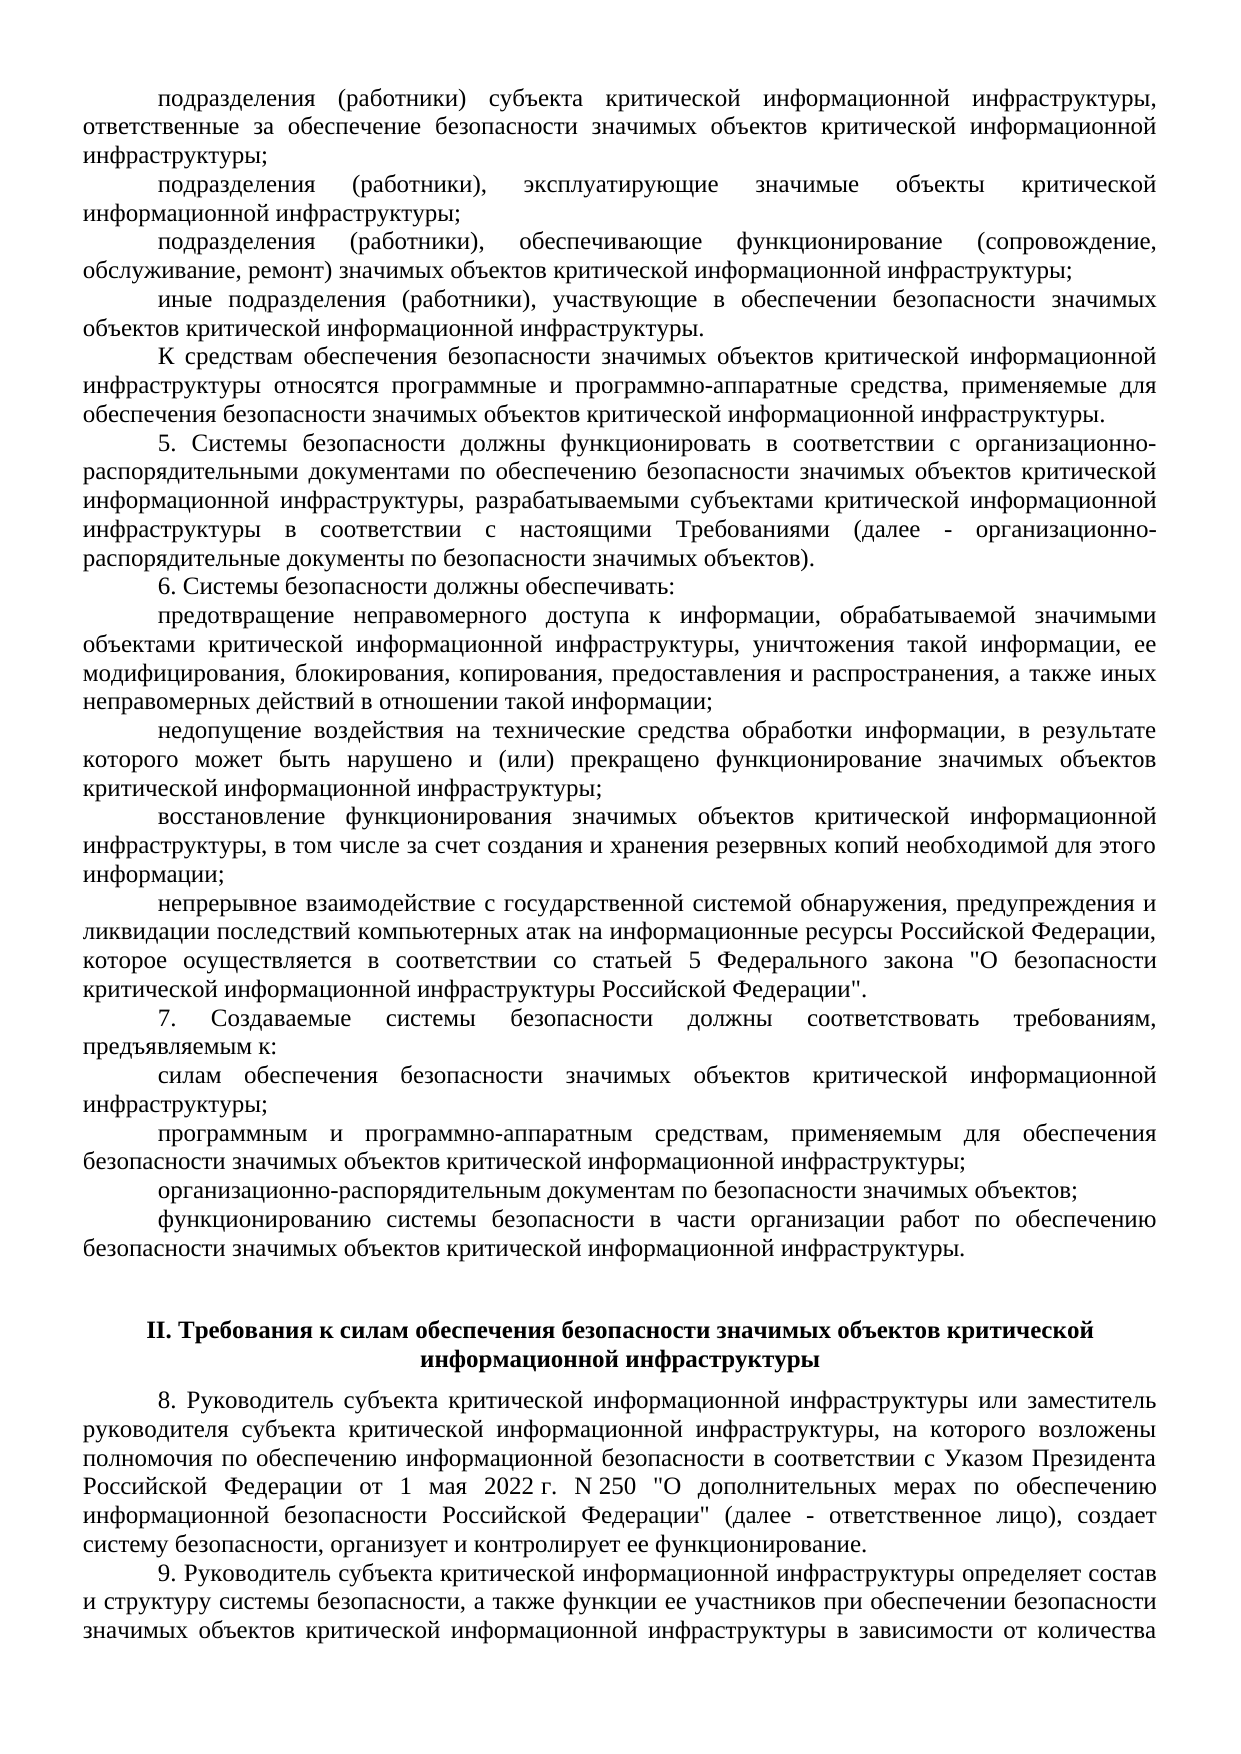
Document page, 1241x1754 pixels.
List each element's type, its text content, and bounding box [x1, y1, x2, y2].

text К средствам обеспечения безопасности значимых объектов критической информационной инфраструктуры относятся программные и программно-аппаратные средства, применяемые для обеспечения безопасности значимых объектов критической информационной инфраструктуры. [83, 341, 1157, 428]
text подразделения (работники), обеспечивающие функционирование (сопровождение, обслуживание, ремонт) значимых объектов критической информационной инфраструктуры; [83, 226, 1157, 284]
text подразделения (работники), эксплуатирующие значимые объекты критической информационной инфраструктуры; [83, 169, 1157, 226]
text предотвращение неправомерного доступа к информации, обрабатываемой значимыми объектами критической информационной инфраструктуры, уничтожения такой информации, ее модифицирования, блокирования, копирования, предоставления и распространения, а также иных неправомерных действий в отношении такой информации; [83, 600, 1157, 715]
text 6. Системы безопасности должны обеспечивать: [83, 571, 1157, 600]
subtitle II. Требования к силам обеспечения безопасности значимых объектов критической информационной инфраструктуры [83, 1315, 1157, 1373]
text 7. Создаваемые системы безопасности должны соответствовать требованиям, предъявляемым к: [83, 1003, 1157, 1060]
text программным и программно-аппаратным средствам, применяемым для обеспечения безопасности значимых объектов критической информационной инфраструктуры; [83, 1118, 1157, 1175]
text подразделения (работники) субъекта критической информационной инфраструктуры, ответственные за обеспечение безопасности значимых объектов критической информационной инфраструктуры; [83, 83, 1157, 169]
text функционированию системы безопасности в части организации работ по обеспечению безопасности значимых объектов критической информационной инфраструктуры. [83, 1204, 1157, 1261]
text 5. Системы безопасности должны функционировать в соответствии с организационно-распорядительными документами по обеспечению безопасности значимых объектов критической информационной инфраструктуры, разрабатываемыми субъектами критической информационной инфраструктуры в соответствии с настоящими Требованиями (далее - организационно-распорядительные документы по безопасности значимых объектов). [83, 428, 1157, 571]
text силам обеспечения безопасности значимых объектов критической информационной инфраструктуры; [83, 1060, 1157, 1118]
text 8. Руководитель субъекта критической информационной инфраструктуры или заместитель руководителя субъекта критической информационной инфраструктуры, на которого возложены полномочия по обеспечению информационной безопасности в соответствии с Указом Президента Российской Федерации от 1 мая 2022 г. N 250 "О дополнительных мерах по обеспечению информационной безопасности Российской Федерации" (далее - ответственное лицо), создает систему безопасности, организует и контролирует ее функционирование. [83, 1385, 1157, 1558]
text недопущение воздействия на технические средства обработки информации, в результате которого может быть нарушено и (или) прекращено функционирование значимых объектов критической информационной инфраструктуры; [83, 715, 1157, 801]
text 9. Руководитель субъекта критической информационной инфраструктуры определяет состав и структуру системы безопасности, а также функции ее участников при обеспечении безопасности значимых объектов критической информационной инфраструктуры в зависимости от количества [83, 1558, 1157, 1644]
text непрерывное взаимодействие с государственной системой обнаружения, предупреждения и ликвидации последствий компьютерных атак на информационные ресурсы Российской Федерации, которое осуществляется в соответствии со статьей 5 Федерального закона "О безопасности критической информационной инфраструктуры Российской Федерации". [83, 888, 1157, 1003]
text иные подразделения (работники), участвующие в обеспечении безопасности значимых объектов критической информационной инфраструктуры. [83, 284, 1157, 341]
text восстановление функционирования значимых объектов критической информационной инфраструктуры, в том числе за счет создания и хранения резервных копий необходимой для этого информации; [83, 801, 1157, 888]
text организационно-распорядительным документам по безопасности значимых объектов; [83, 1175, 1157, 1204]
